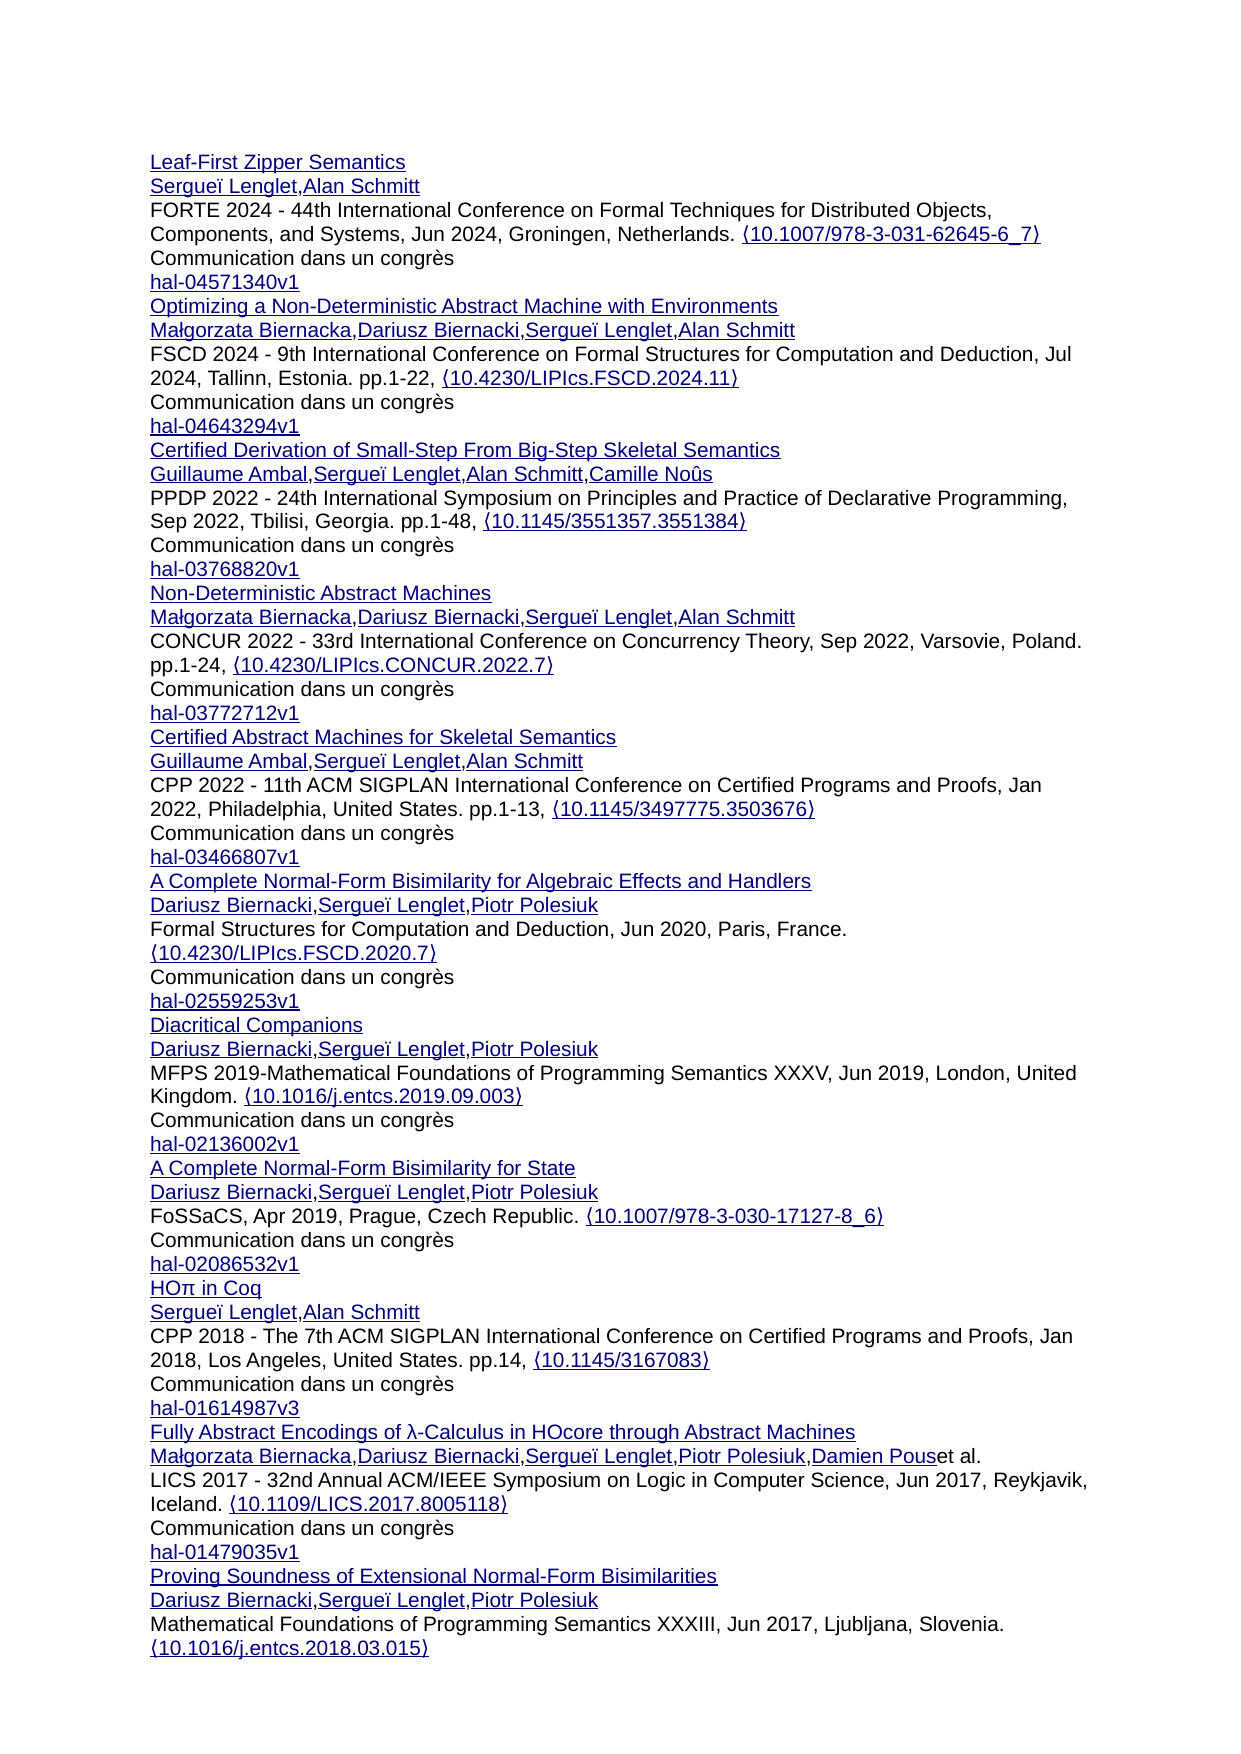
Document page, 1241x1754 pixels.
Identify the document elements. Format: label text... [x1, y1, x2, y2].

table_cell Certified Abstract Machines for Skeletal Semantics Guillaume Ambal,Sergueï Lenglet,Alan Schmitt CPP 2022 - 11th ACM SIGPLAN International Conference on Certified Programs and Proofs, Jan 2022, Philadelphia, United States. pp.1-13, ⟨10.1145/3497775.3503676⟩ Communication dans un congrès hal-03466807v1 [150, 725, 1090, 869]
table_cell HOπ in Coq Sergueï Lenglet,Alan Schmitt CPP 2018 - The 7th ACM SIGPLAN International Conference on Certified Programs and Proofs, Jan 2018, Los Angeles, United States. pp.14, ⟨10.1145/3167083⟩ Communication dans un congrès hal-01614987v3 [150, 1276, 1090, 1420]
table_cell Leaf-First Zipper Semantics Sergueï Lenglet,Alan Schmitt FORTE 2024 - 44th International Conference on Formal Techniques for Distributed Objects, Components, and Systems, Jun 2024, Groningen, Netherlands. ⟨10.1007/978-3-031-62645-6_7⟩ Communication dans un congrès hal-04571340v1 [150, 150, 1090, 294]
table_cell Optimizing a Non-Deterministic Abstract Machine with Environments Małgorzata Biernacka,Dariusz Biernacki,Sergueï Lenglet,Alan Schmitt FSCD 2024 - 9th International Conference on Formal Structures for Computation and Deduction, Jul 2024, Tallinn, Estonia. pp.1-22, ⟨10.4230/LIPIcs.FSCD.2024.11⟩ Communication dans un congrès hal-04643294v1 [150, 294, 1090, 437]
table_cell A Complete Normal-Form Bisimilarity for State Dariusz Biernacki,Sergueï Lenglet,Piotr Polesiuk FoSSaCS, Apr 2019, Prague, Czech Republic. ⟨10.1007/978-3-030-17127-8_6⟩ Communication dans un congrès hal-02086532v1 [150, 1156, 1090, 1276]
table_cell Non-Deterministic Abstract Machines Małgorzata Biernacka,Dariusz Biernacki,Sergueï Lenglet,Alan Schmitt CONCUR 2022 - 33rd International Conference on Concurrency Theory, Sep 2022, Varsovie, Poland. pp.1-24, ⟨10.4230/LIPIcs.CONCUR.2022.7⟩ Communication dans un congrès hal-03772712v1 [150, 581, 1090, 725]
table_cell Diacritical Companions Dariusz Biernacki,Sergueï Lenglet,Piotr Polesiuk MFPS 2019-Mathematical Foundations of Programming Semantics XXXV, Jun 2019, London, United Kingdom. ⟨10.1016/j.entcs.2019.09.003⟩ Communication dans un congrès hal-02136002v1 [150, 1013, 1090, 1156]
table_cell A Complete Normal-Form Bisimilarity for Algebraic Effects and Handlers Dariusz Biernacki,Sergueï Lenglet,Piotr Polesiuk Formal Structures for Computation and Deduction, Jun 2020, Paris, France. ⟨10.4230/LIPIcs.FSCD.2020.7⟩ Communication dans un congrès hal-02559253v1 [150, 869, 1090, 1012]
table_cell Fully Abstract Encodings of λ-Calculus in HOcore through Abstract Machines Małgorzata Biernacka,Dariusz Biernacki,Sergueï Lenglet,Piotr Polesiuk,Damien Pouset al. LICS 2017 - 32nd Annual ACM/IEEE Symposium on Logic in Computer Science, Jun 2017, Reykjavik, Iceland. ⟨10.1109/LICS.2017.8005118⟩ Communication dans un congrès hal-01479035v1 [150, 1420, 1090, 1563]
table_cell Certified Derivation of Small-Step From Big-Step Skeletal Semantics Guillaume Ambal,Sergueï Lenglet,Alan Schmitt,Camille Noûs PPDP 2022 - 24th International Symposium on Principles and Practice of Declarative Programming, Sep 2022, Tbilisi, Georgia. pp.1-48, ⟨10.1145/3551357.3551384⟩ Communication dans un congrès hal-03768820v1 [150, 438, 1090, 581]
table_cell Proving Soundness of Extensional Normal-Form Bisimilarities Dariusz Biernacki,Sergueï Lenglet,Piotr Polesiuk Mathematical Foundations of Programming Semantics XXXIII, Jun 2017, Ljubljana, Slovenia. ⟨10.1016/j.entcs.2018.03.015⟩ [150, 1564, 1090, 1659]
